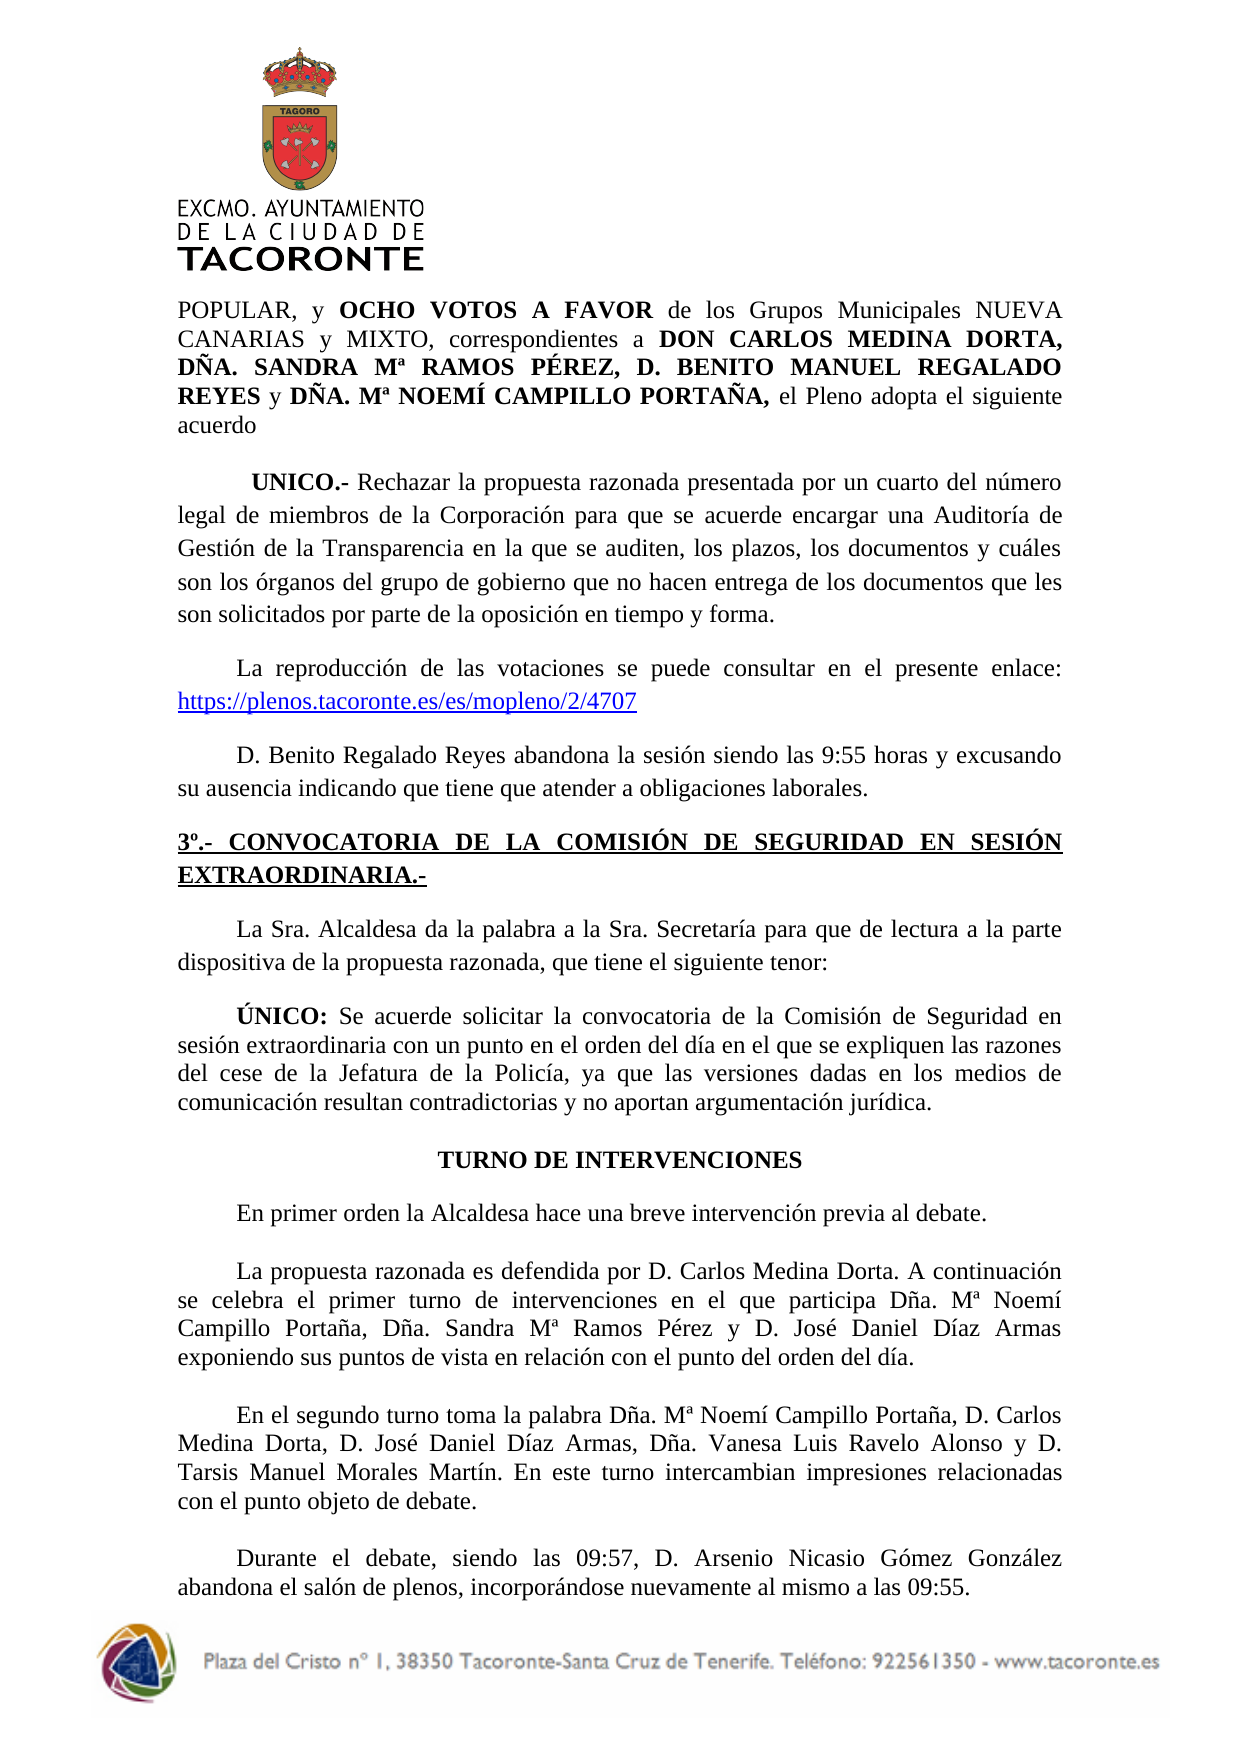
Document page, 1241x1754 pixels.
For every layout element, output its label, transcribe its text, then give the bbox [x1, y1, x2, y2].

text ÚNICO: Se acuerde solicitar la convocatoria de la Comisión de Seguridad en sesión extraordinaria con un punto en el orden del día en el que se expliquen las razones del cese de la Jefatura de la Policía, ya que las versiones dadas en los medios de comunicación resultan contradictorias y no aportan argumentación jurídica. [177, 1001, 1063, 1116]
text UNICO.- Rechazar la propuesta razonada presentada por un cuarto del número legal de miembros de la Corporación para que se acuerde encargar una Auditoría de Gestión de la Transparencia en la que se auditen, los plazos, los documentos y cuáles son los órganos del grupo de gobierno que no hacen entrega de los documentos que les son solicitados por parte de la oposición en tiempo y forma. [177, 467, 1063, 628]
text EXTRAORDINARIA.- [177, 853, 1063, 889]
text La propuesta razonada es defendida por D. Carlos Medina Dorta. A continuación se celebra el primer turno de intervenciones en el que participa Dña. Mª Noemí Campillo Portaña, Dña. Sandra Mª Ramos Pérez y D. José Daniel Díaz Armas exponiendo sus puntos de vista en relación con el punto del orden del día. [177, 1256, 1063, 1371]
text D. Benito Regalado Reyes abandona la sesión siendo las 9:55 horas y excusando su ausencia indicando que tiene que atender a obligaciones laborales. [177, 740, 1063, 802]
text Durante el debate, siendo las 09:57, D. Arsenio Nicasio Gómez González abandona el salón de plenos, incorporándose nuevamente al mismo a las 09:55. [177, 1543, 1063, 1601]
text TURNO DE INTERVENCIONES [177, 1145, 1063, 1173]
text En el segundo turno toma la palabra Dña. Mª Noemí Campillo Portaña, D. Carlos Medina Dorta, D. José Daniel Díaz Armas, Dña. Vanesa Luis Ravelo Alonso y D. Tarsis Manuel Morales Martín. En este turno intercambian impresiones relacionadas con el punto objeto de debate. [177, 1400, 1063, 1515]
picture [90, 1610, 1170, 1718]
text POPULAR, y OCHO VOTOS A FAVOR de los Grupos Municipales NUEVA CANARIAS y MIXTO, correspondientes a DON CARLOS MEDINA DORTA, DÑA. SANDRA Mª RAMOS PÉREZ, D. BENITO MANUEL REGALADO REYES y DÑA. Mª NOEMÍ CAMPILLO PORTAÑA, el Pleno adopta el siguiente acuerdo [177, 295, 1063, 439]
text La Sra. Alcaldesa da la palabra a la Sra. Secretaría para que de lectura a la parte dispositiva de la propuesta razonada, que tiene el siguiente tenor: [177, 914, 1063, 976]
text 3º.- CONVOCATORIA DE LA COMISIÓN DE SEGURIDAD EN SESIÓN [177, 827, 1063, 852]
text En primer orden la Alcaldesa hace una breve intervención previa al debate. [177, 1198, 1063, 1227]
picture [177, 47, 424, 271]
text La reproducción de las votaciones se puede consultar en el presente enlace: https://plenos.tacoronte.es/es/mopleno/2/4707 [177, 653, 1063, 715]
